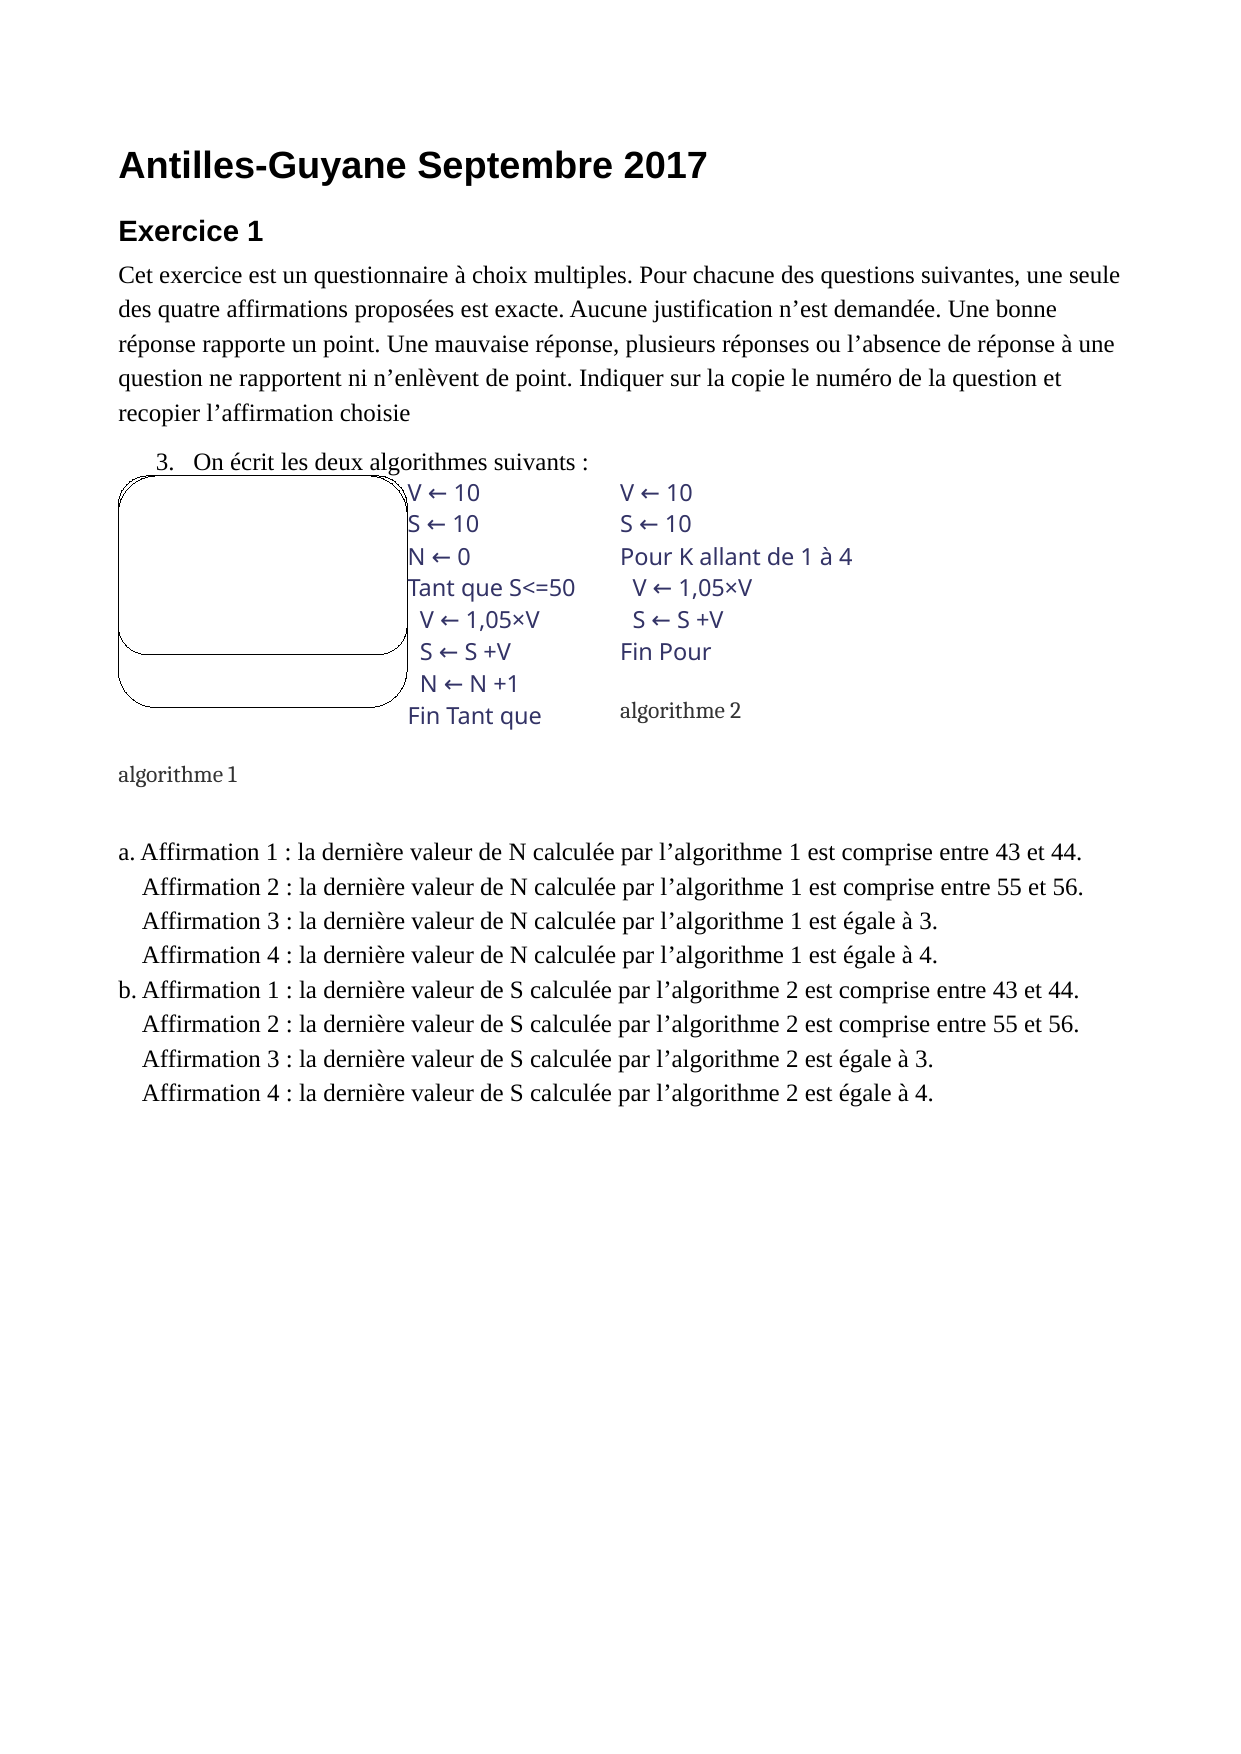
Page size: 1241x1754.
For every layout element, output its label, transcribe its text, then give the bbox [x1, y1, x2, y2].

text a. Affirmation 1 : la dernière valeur de N calculée par l’algorithme 1 est comprise entre 43 et 44. Affirmation 2 : la dernière valeur de N calculée par l’algorithme 1 est comprise entre 55 et 56. Affirmation 3 : la dernière valeur de N calculée par l’algorithme 1 est égale à 3. Affirmation 4 : la dernière valeur de N calculée par l’algorithme 1 est égale à 4. b. Affirmation 1 : la dernière valeur de S calculée par l’algorithme 2 est comprise entre 43 et 44. Affirmation 2 : la dernière valeur de S calculée par l’algorithme 2 est comprise entre 55 et 56. Affirmation 3 : la dernière valeur de S calculée par l’algorithme 2 est égale à 3. Affirmation 4 : la dernière valeur de S calculée par l’algorithme 2 est égale à 4. [118, 837, 1122, 1107]
list On écrit les deux algorithmes suivants : [156, 447, 1122, 476]
text Cet exercice est un questionnaire à choix multiples. Pour chacune des questions suivantes, une seule des quatre affirmations proposées est exacte. Aucune justification n’est demandée. Une bonne réponse rapporte un point. Une mauvaise réponse, plusieurs réponses ou l’absence de réponse à une question ne rapportent ni n’enlèvent de point. Indiquer sur la copie le numéro de la question et recopier l’affirmation choisie [118, 260, 1122, 427]
subtitle Exercice 1 [118, 214, 1122, 248]
table_header V ← 10 S ← 10 N ← 0 Tant que S<=50 V ← 1,05×V S ← S +V N ← N +1 Fin Tant que algorithme 1 [118, 476, 620, 788]
subtitle Antilles-Guyane Septembre 2017 [118, 143, 1122, 187]
table_header V ← 10 S ← 10 Pour K allant de 1 à 4 V ← 1,05×V S ← S +V Fin Pour algorithme 2 [620, 476, 1122, 788]
